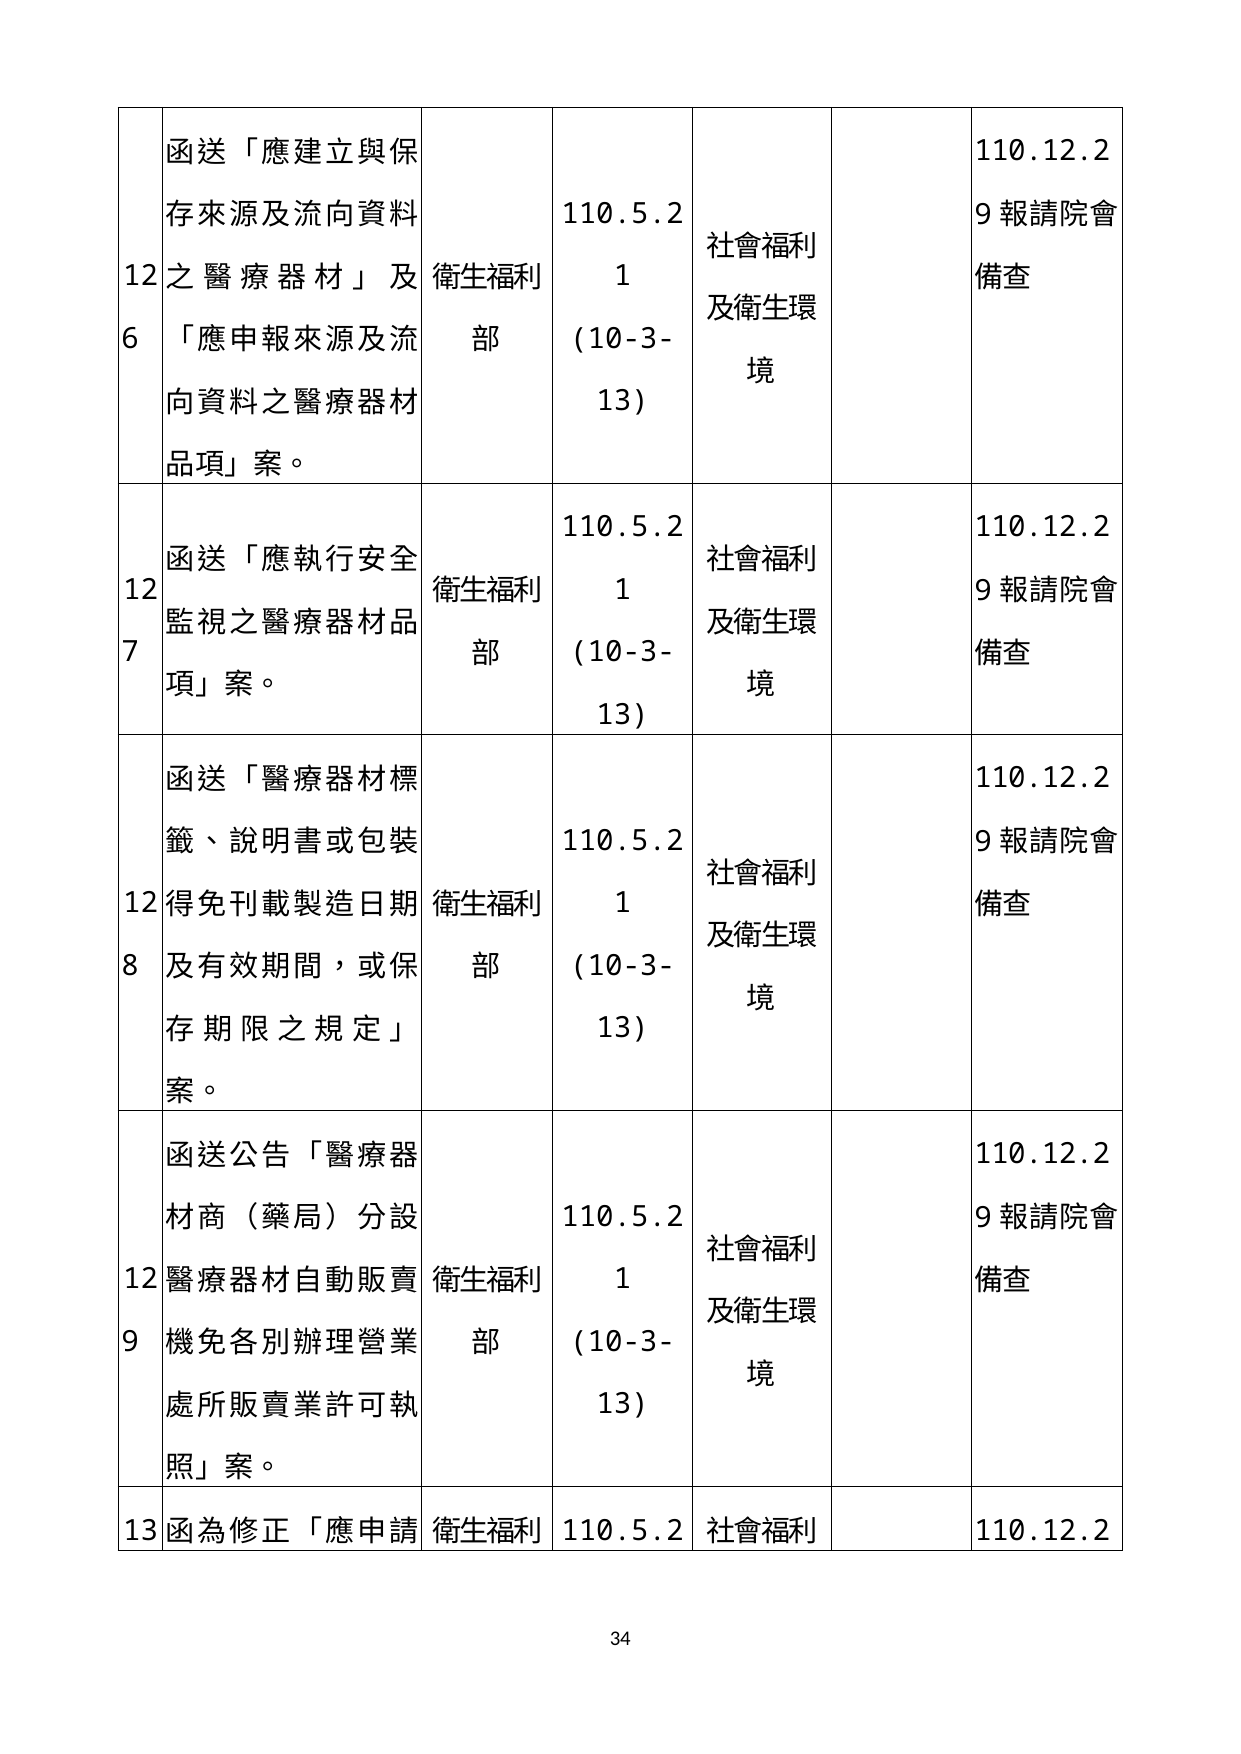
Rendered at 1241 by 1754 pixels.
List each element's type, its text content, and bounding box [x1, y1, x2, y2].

table_cell 社會福利 [693, 1487, 831, 1549]
table_cell 社會福利及衛生環境 [693, 735, 831, 1110]
table_cell [119, 108, 162, 483]
table_cell 社會福利及衛生環境 [693, 1111, 831, 1486]
table_cell 函送「應執行安全監視之醫療器材品項」案。 [163, 484, 421, 734]
table_cell 110.5.21 (10-3-13) [553, 1111, 692, 1486]
table_cell [832, 108, 971, 483]
table_cell 衛生福利 [422, 1487, 552, 1549]
table_cell 110.5.21 (10-3-13) [553, 735, 692, 1110]
table_cell [119, 1487, 162, 1549]
table_cell 衛生福利部 [422, 735, 552, 1110]
table_cell 110.5.21 (10-3-13) [553, 108, 692, 483]
table_cell 衛生福利部 [422, 484, 552, 734]
table_cell [119, 735, 162, 1110]
table_cell [832, 735, 971, 1110]
table_cell 函為修正「應申請 [163, 1487, 421, 1549]
table_cell [832, 1111, 971, 1486]
table_cell 社會福利及衛生環境 [693, 108, 831, 483]
table_cell 社會福利及衛生環境 [693, 484, 831, 734]
table_cell 衛生福利部 [422, 1111, 552, 1486]
table_cell [119, 484, 162, 734]
table_cell 110.12.29報請院會備查 [972, 108, 1122, 483]
table_cell 110.5.21 (10-3-13) [553, 484, 692, 734]
table_cell 110.12.2 [972, 1487, 1122, 1549]
table_cell 衛生福利部 [422, 108, 552, 483]
table_cell 110.12.29報請院會備查 [972, 484, 1122, 734]
table_cell 110.12.29報請院會備查 [972, 1111, 1122, 1486]
table_cell [119, 1111, 162, 1486]
table_cell [832, 484, 971, 734]
table_cell 函送公告「醫療器材商（藥局）分設醫療器材自動販賣機免各別辦理營業處所販賣業許可執照」案。 [163, 1111, 421, 1486]
table_cell 110.12.29報請院會備查 [972, 735, 1122, 1110]
table_cell [832, 1487, 971, 1549]
table_cell 函送「醫療器材標籤、說明書或包裝得免刊載製造日期及有效期間，或保存期限之規定」案。 [163, 735, 421, 1110]
table_cell 110.5.2 [553, 1487, 692, 1549]
table_cell 函送「應建立與保存來源及流向資料之醫療器材」及「應申報來源及流向資料之醫療器材品項」案。 [163, 108, 421, 483]
